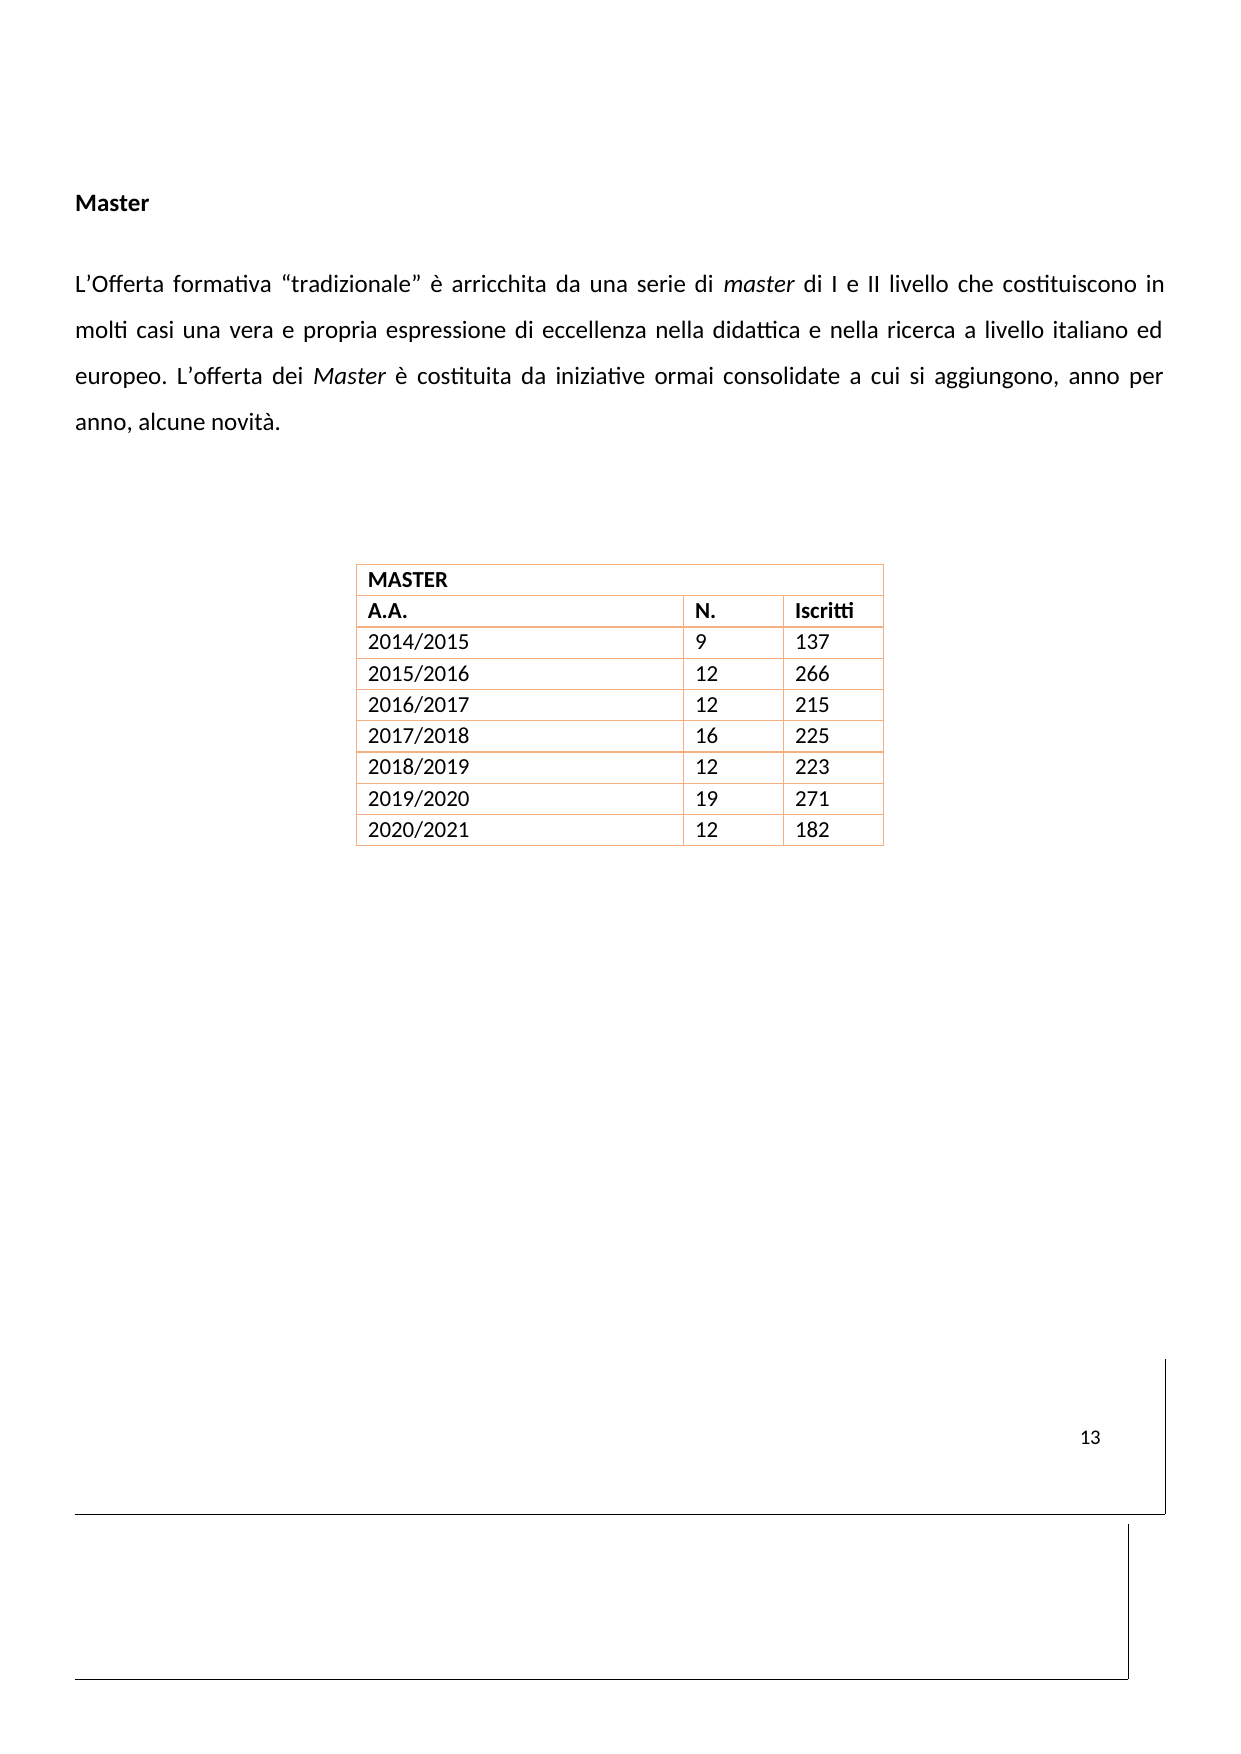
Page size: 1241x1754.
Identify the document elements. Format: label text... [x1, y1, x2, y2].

table_cell 215 [784, 690, 883, 720]
table_cell Iscritti [784, 596, 883, 626]
table_cell 9 [684, 628, 783, 658]
table_cell 12 [684, 690, 783, 720]
table_cell 2018/2019 [357, 753, 683, 783]
table_cell N. [684, 596, 783, 626]
table_cell 271 [784, 784, 883, 814]
table_cell 223 [784, 753, 883, 783]
table_cell 137 [784, 628, 883, 658]
text L’Offerta formativa “tradizionale” è arricchita da una serie di master di I e II livello che costituiscono in molti casi una vera e propria espressione di eccellenza nella didattica e nella ricerca a livello italiano ed europeo. L’offerta dei Master è costituita da iniziative ormai consolidate a cui si aggiungono, anno per anno, alcune novità. [75, 269, 1165, 436]
table_cell 2020/2021 [357, 815, 683, 845]
table_cell 2016/2017 [357, 690, 683, 720]
text Master [75, 187, 1165, 217]
table_cell 12 [684, 659, 783, 689]
table_cell 19 [684, 784, 783, 814]
table_cell 266 [784, 659, 883, 689]
table_cell A.A. [357, 596, 683, 626]
table_cell 225 [784, 721, 883, 751]
table_cell 16 [684, 721, 783, 751]
table_cell 182 [784, 815, 883, 845]
table_cell 2015/2016 [357, 659, 683, 689]
table_cell 12 [684, 753, 783, 783]
table_cell 12 [684, 815, 783, 845]
table_header MASTER [357, 565, 883, 595]
table_cell 2014/2015 [357, 628, 683, 658]
table_cell 2017/2018 [357, 721, 683, 751]
table_cell 2019/2020 [357, 784, 683, 814]
